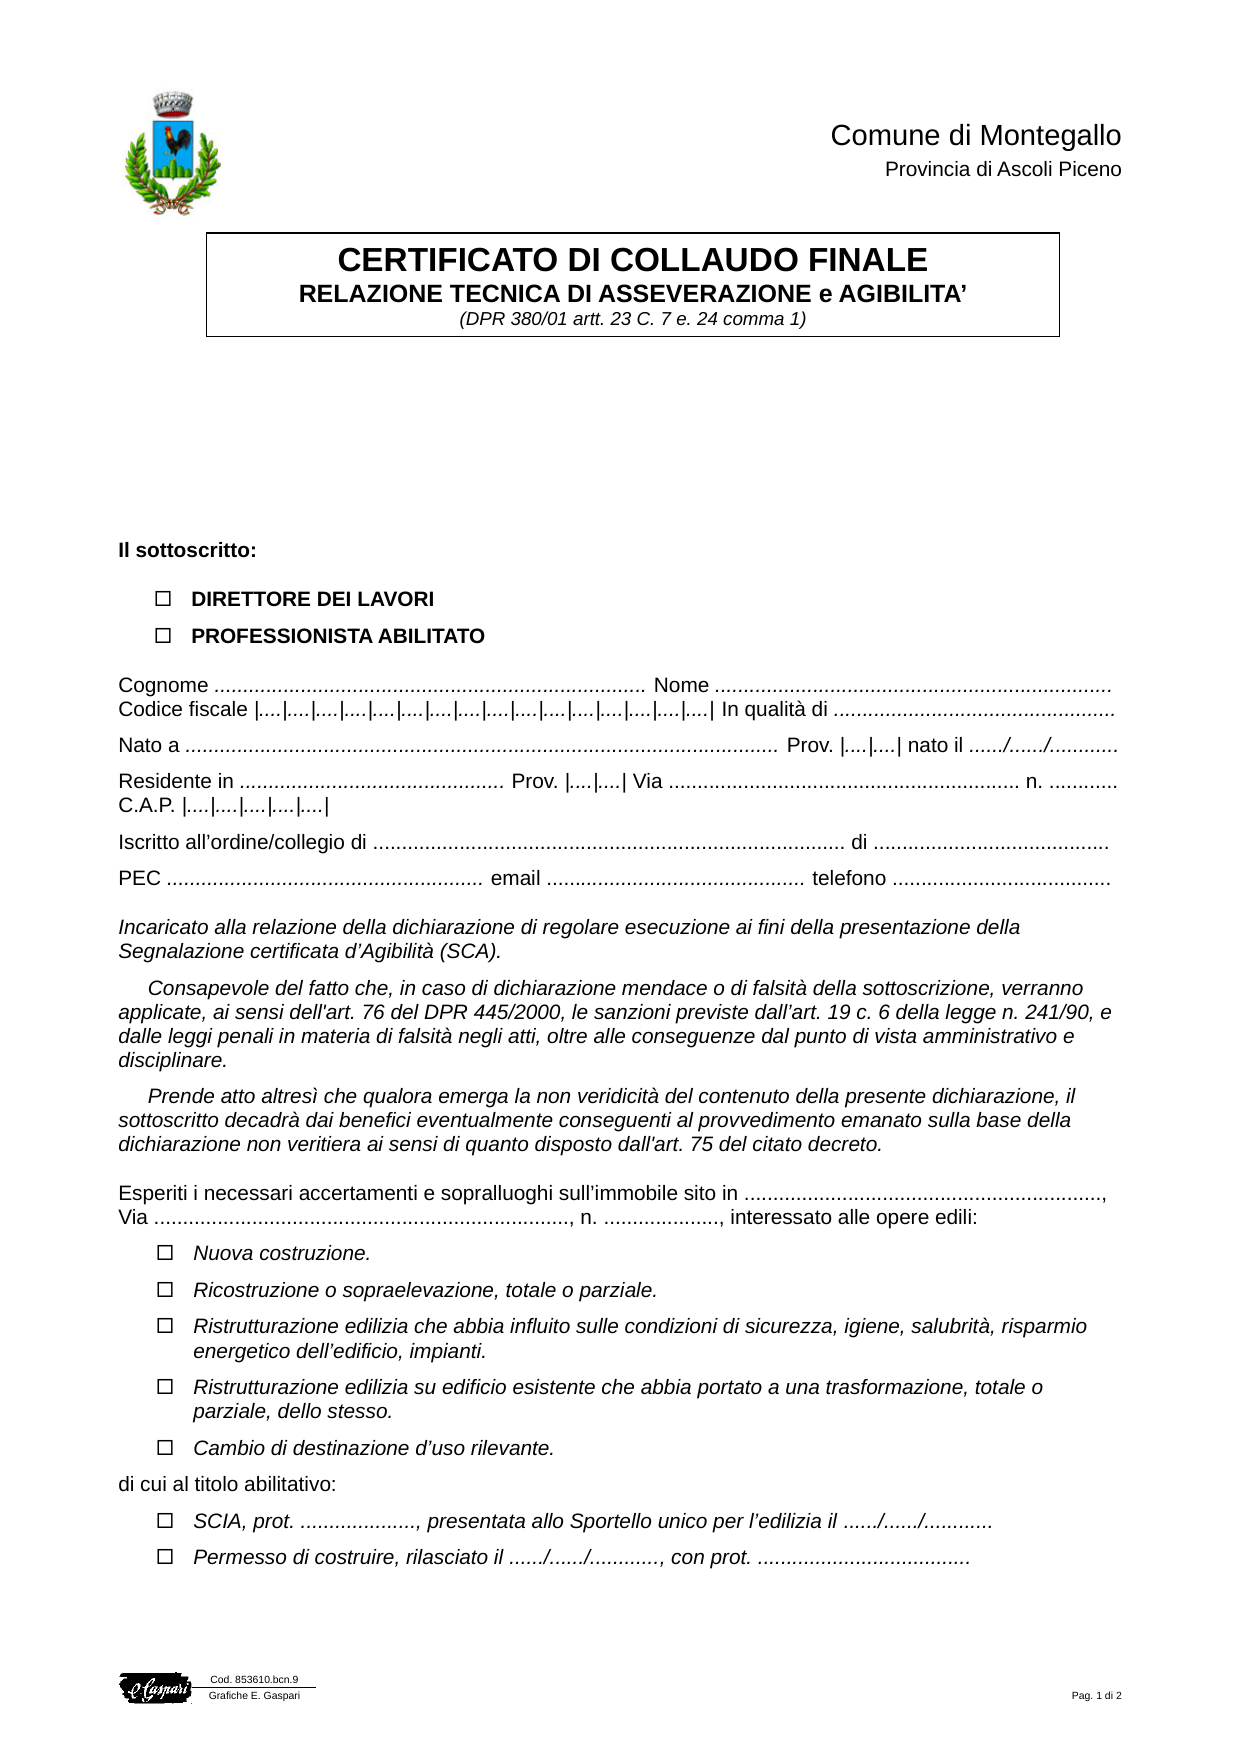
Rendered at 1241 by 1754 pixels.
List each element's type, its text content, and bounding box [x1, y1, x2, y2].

list SCIA, prot. ...................., presentata allo Sportello unico per l’edilizia il ....../....../............ [156, 1508, 1122, 1532]
list Ristrutturazione edilizia che abbia influito sulle condizioni di sicurezza, igiene, salubrità, risparmio energetico dell’edificio, impianti. [156, 1314, 1122, 1362]
list DIRETTORE DEI LAVORI [153, 587, 1122, 611]
list Nuova costruzione. [156, 1241, 1122, 1265]
picture [118, 1672, 192, 1704]
text Cognome ........................................................................... Nome ..................................................................... Codice fiscale |....|....|....|....|....|....|....|....|....|....|....|....|....|....|....|....| In qualità di ................................................. [118, 672, 1122, 720]
list Ricostruzione o sopraelevazione, totale o parziale. [156, 1278, 1122, 1302]
list PROFESSIONISTA ABILITATO [153, 623, 1122, 647]
text Il sottoscritto: [118, 538, 1122, 562]
list Cambio di destinazione d’uso rilevante. [156, 1435, 1122, 1459]
text Residente in .............................................. Prov. |....|....| Via ............................................................. n. ............ C.A.P. |....|....|....|....|....| [118, 769, 1122, 817]
text Consapevole del fatto che, in caso di dichiarazione mendace o di falsità della sottoscrizione, verranno applicate, ai sensi dell'art. 76 del DPR 445/2000, le sanzioni previste dall’art. 19 c. 6 della legge n. 241/90, e dalle leggi penali in materia di falsità negli atti, oltre alle conseguenze dal punto di vista amministrativo e disciplinare. [118, 976, 1122, 1071]
picture [122, 87, 224, 219]
text Nato a ....................................................................................................... Prov. |....|....| nato il ....../....../............ [118, 733, 1122, 757]
text Provincia di Ascoli Piceno [224, 157, 1122, 181]
text Incaricato alla relazione della dichiarazione di regolare esecuzione ai fini della presentazione della Segnalazione certificata d’Agibilità (SCA). [118, 915, 1122, 963]
text di cui al titolo abilitativo: [118, 1472, 1122, 1496]
text Esperiti i necessari accertamenti e sopralluoghi sull’immobile sito in .............................................................., Via ........................................................................, n. ...................., interessato alle opere edili: [118, 1181, 1122, 1229]
text Iscritto all’ordine/collegio di .................................................................................. di ......................................... [118, 830, 1122, 854]
text Comune di Montegallo [224, 118, 1122, 152]
list Ristrutturazione edilizia su edificio esistente che abbia portato a una trasformazione, totale o parziale, dello stesso. [156, 1375, 1122, 1423]
text Prende atto altresì che qualora emerga la non veridicità del contenuto della presente dichiarazione, il sottoscritto decadrà dai benefici eventualmente conseguenti al provvedimento emanato sulla base della dichiarazione non veritiera ai sensi di quanto disposto dall'art. 75 del citato decreto. [118, 1084, 1122, 1156]
text PEC ....................................................... email ............................................. telefono ...................................... [118, 866, 1122, 890]
list Permesso di costruire, rilasciato il ....../....../............, con prot. ..................................... [156, 1545, 1122, 1569]
